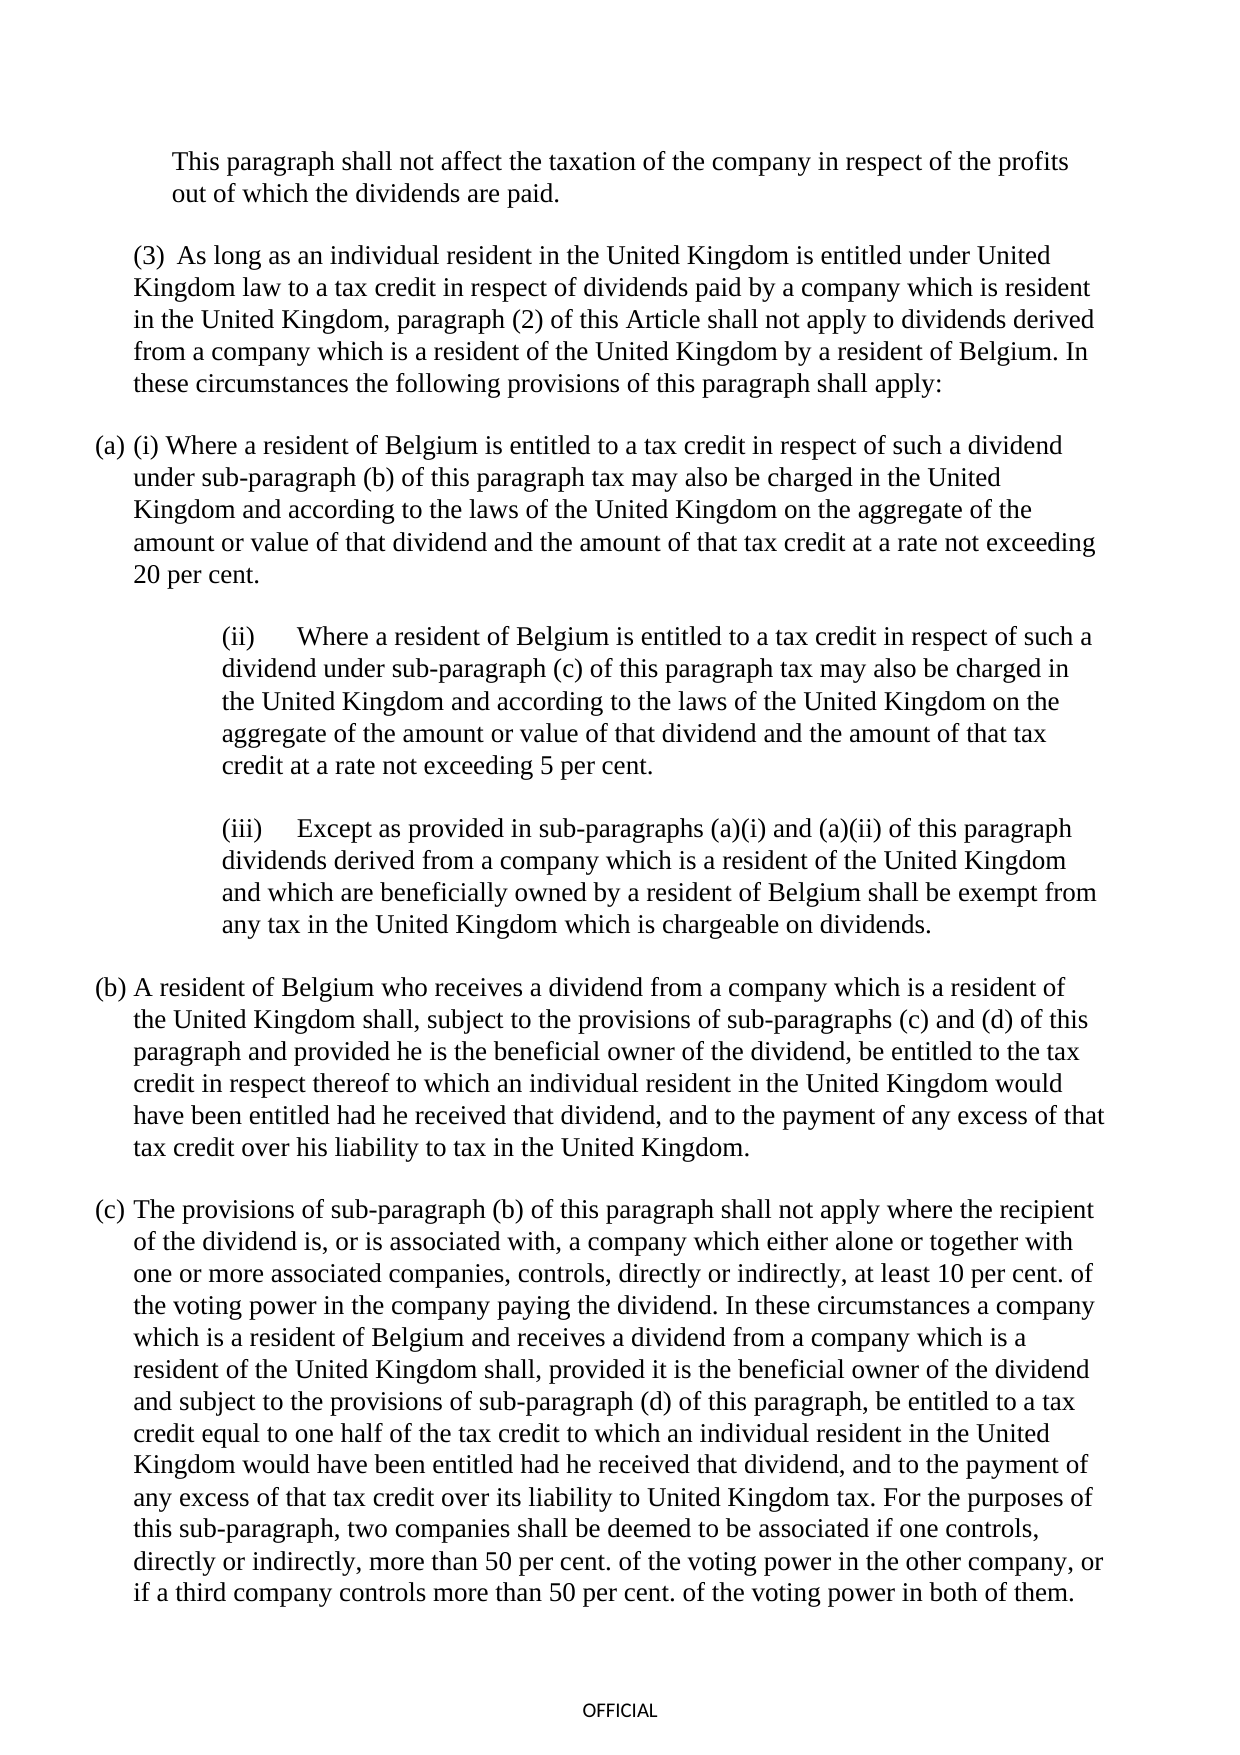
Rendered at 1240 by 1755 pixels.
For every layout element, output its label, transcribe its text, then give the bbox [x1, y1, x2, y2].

list Where a resident of Belgium is entitled to a tax credit in respect of such a dividend under sub-paragraph (c) of this paragraph tax may also be charged in the United Kingdom and according to the laws of the United Kingdom on the aggregate of the amount or value of that dividend and the amount of that tax credit at a rate not exceeding 5 per cent. [222, 620, 1106, 781]
text This paragraph shall not affect the taxation of the company in respect of the profits out of which the dividends are paid. [172, 145, 1105, 208]
list (i) Where a resident of Belgium is entitled to a tax credit in respect of such a dividend under sub-paragraph (b) of this paragraph tax may also be charged in the United Kingdom and according to the laws of the United Kingdom on the aggregate of the amount or value of that dividend and the amount of that tax credit at a rate not exceeding 20 per cent. [95, 429, 1106, 589]
list The provisions of sub-paragraph (b) of this paragraph shall not apply where the recipient of the dividend is, or is associated with, a company which either alone or together with one or more associated companies, controls, directly or indirectly, at least 10 per cent. of the voting power in the company paying the dividend. In these circumstances a company which is a resident of Belgium and receives a dividend from a company which is a resident of the United Kingdom shall, provided it is the beneficial owner of the dividend and subject to the provisions of sub-paragraph (d) of this paragraph, be entitled to a tax credit equal to one half of the tax credit to which an individual resident in the United Kingdom would have been entitled had he received that dividend, and to the payment of any excess of that tax credit over its liability to United Kingdom tax. For the purposes of this sub-paragraph, two companies shall be deemed to be associated if one controls, directly or indirectly, more than 50 per cent. of the voting power in the other company, or if a third company controls more than 50 per cent. of the voting power in both of them. [95, 1193, 1105, 1608]
list Except as provided in sub-paragraphs (a)(i) and (a)(ii) of this paragraph dividends derived from a company which is a resident of the United Kingdom and which are beneficially owned by a resident of Belgium shall be exempt from any tax in the United Kingdom which is chargeable on dividends. [222, 812, 1106, 940]
list As long as an individual resident in the United Kingdom is entitled under United Kingdom law to a tax credit in respect of dividends paid by a company which is resident in the United Kingdom, paragraph (2) of this Article shall not apply to dividends derived from a company which is a resident of the United Kingdom by a resident of Belgium. In these circumstances the following provisions of this paragraph shall apply: [133, 239, 1105, 398]
list A resident of Belgium who receives a dividend from a company which is a resident of the United Kingdom shall, subject to the provisions of sub-paragraphs (c) and (d) of this paragraph and provided he is the beneficial owner of the dividend, be entitled to the tax credit in respect thereof to which an individual resident in the United Kingdom would have been entitled had he received that dividend, and to the payment of any excess of that tax credit over his liability to tax in the United Kingdom. [95, 971, 1105, 1162]
